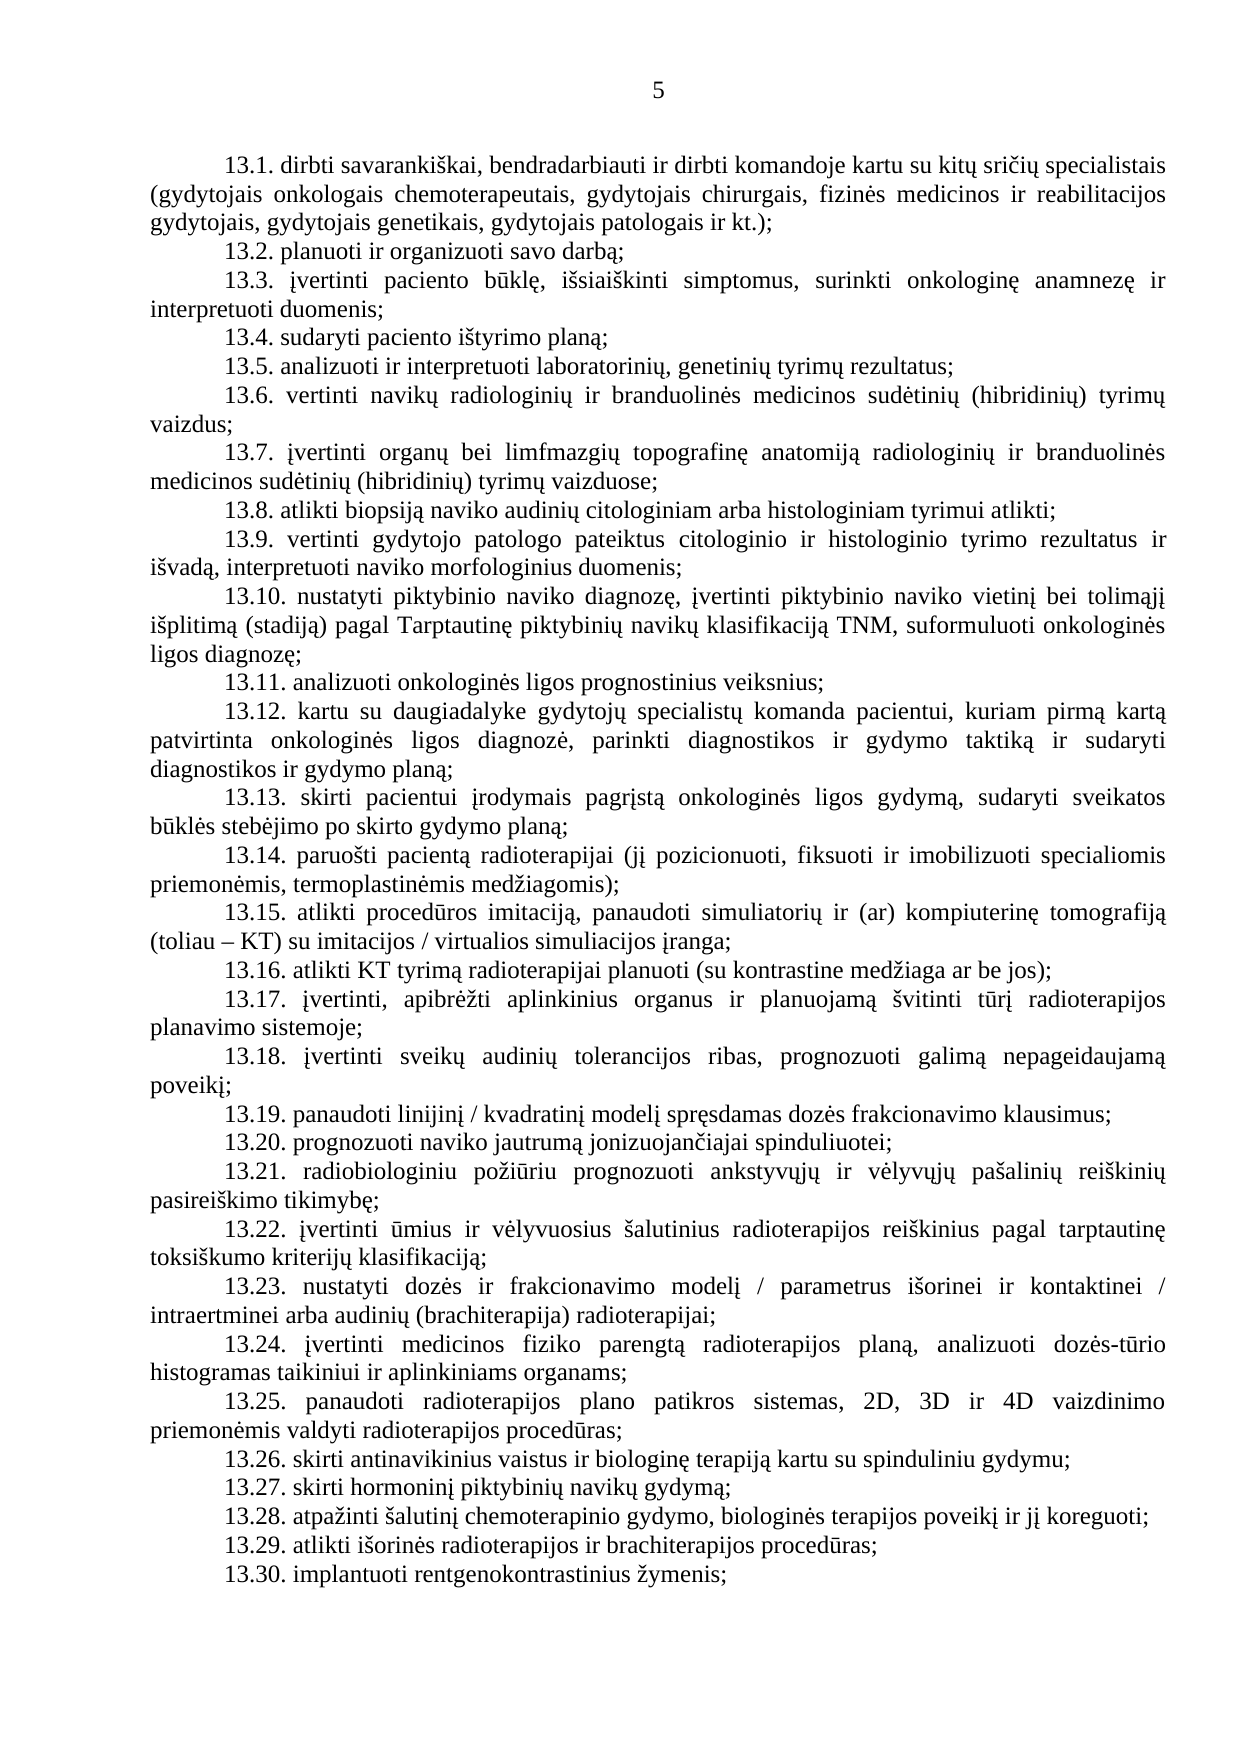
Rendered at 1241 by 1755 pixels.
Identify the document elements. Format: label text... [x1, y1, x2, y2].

text 13.23. nustatyti dozės ir frakcionavimo modelį / parametrus išorinei ir kontaktinei / intraertminei arba audinių (brachiterapija) radioterapijai; [150, 1271, 1167, 1329]
text 13.24. įvertinti medicinos fiziko parengtą radioterapijos planą, analizuoti dozės-tūrio histogramas taikiniui ir aplinkiniams organams; [150, 1329, 1167, 1386]
text 13.9. vertinti gydytojo patologo pateiktus citologinio ir histologinio tyrimo rezultatus ir išvadą, interpretuoti naviko morfologinius duomenis; [150, 524, 1167, 581]
text 13.20. prognozuoti naviko jautrumą jonizuojančiajai spinduliuotei; [150, 1127, 1167, 1156]
text 13.26. skirti antinavikinius vaistus ir biologinę terapiją kartu su spinduliniu gydymu; [150, 1444, 1167, 1472]
text 13.16. atlikti KT tyrimą radioterapijai planuoti (su kontrastine medžiaga ar be jos); [150, 955, 1167, 984]
text 13.10. nustatyti piktybinio naviko diagnozę, įvertinti piktybinio naviko vietinį bei tolimąjį išplitimą (stadiją) pagal Tarptautinę piktybinių navikų klasifikaciją TNM, suformuluoti onkologinės ligos diagnozę; [150, 581, 1167, 667]
text 13.3. įvertinti paciento būklę, išsiaiškinti simptomus, surinkti onkologinę anamnezę ir interpretuoti duomenis; [150, 265, 1167, 322]
text 13.25. panaudoti radioterapijos plano patikros sistemas, 2D, 3D ir 4D vaizdinimo priemonėmis valdyti radioterapijos procedūras; [150, 1386, 1167, 1444]
text 13.6. vertinti navikų radiologinių ir branduolinės medicinos sudėtinių (hibridinių) tyrimų vaizdus; [150, 380, 1167, 437]
text 13.30. implantuoti rentgenokontrastinius žymenis; [150, 1559, 1167, 1587]
text 13.14. paruošti pacientą radioterapijai (jį pozicionuoti, fiksuoti ir imobilizuoti specialiomis priemonėmis, termoplastinėmis medžiagomis); [150, 840, 1167, 897]
text 13.27. skirti hormoninį piktybinių navikų gydymą; [150, 1472, 1167, 1501]
text 13.5. analizuoti ir interpretuoti laboratorinių, genetinių tyrimų rezultatus; [150, 351, 1167, 380]
text 13.15. atlikti procedūros imitaciją, panaudoti simuliatorių ir (ar) kompiuterinę tomografiją (toliau – KT) su imitacijos / virtualios simuliacijos įranga; [150, 897, 1167, 955]
text 13.13. skirti pacientui įrodymais pagrįstą onkologinės ligos gydymą, sudaryti sveikatos būklės stebėjimo po skirto gydymo planą; [150, 782, 1167, 840]
text 13.18. įvertinti sveikų audinių tolerancijos ribas, prognozuoti galimą nepageidaujamą poveikį; [150, 1041, 1167, 1099]
text 13.1. dirbti savarankiškai, bendradarbiauti ir dirbti komandoje kartu su kitų sričių specialistais (gydytojais onkologais chemoterapeutais, gydytojais chirurgais, fizinės medicinos ir reabilitacijos gydytojais, gydytojais genetikais, gydytojais patologais ir kt.); [150, 150, 1167, 236]
text 13.22. įvertinti ūmius ir vėlyvuosius šalutinius radioterapijos reiškinius pagal tarptautinę toksiškumo kriterijų klasifikaciją; [150, 1214, 1167, 1271]
text 13.11. analizuoti onkologinės ligos prognostinius veiksnius; [150, 667, 1167, 696]
text 13.12. kartu su daugiadalyke gydytojų specialistų komanda pacientui, kuriam pirmą kartą patvirtinta onkologinės ligos diagnozė, parinkti diagnostikos ir gydymo taktiką ir sudaryti diagnostikos ir gydymo planą; [150, 696, 1167, 782]
text 13.7. įvertinti organų bei limfmazgių topografinę anatomiją radiologinių ir branduolinės medicinos sudėtinių (hibridinių) tyrimų vaizduose; [150, 437, 1167, 495]
text 13.8. atlikti biopsiją naviko audinių citologiniam arba histologiniam tyrimui atlikti; [150, 495, 1167, 524]
text 13.21. radiobiologiniu požiūriu prognozuoti ankstyvųjų ir vėlyvųjų pašalinių reiškinių pasireiškimo tikimybę; [150, 1156, 1167, 1214]
text 13.19. panaudoti linijinį / kvadratinį modelį spręsdamas dozės frakcionavimo klausimus; [150, 1099, 1167, 1127]
text 13.28. atpažinti šalutinį chemoterapinio gydymo, biologinės terapijos poveikį ir jį koreguoti; [150, 1501, 1167, 1530]
text 13.4. sudaryti paciento ištyrimo planą; [150, 322, 1167, 351]
text 13.2. planuoti ir organizuoti savo darbą; [150, 236, 1167, 265]
text 13.29. atlikti išorinės radioterapijos ir brachiterapijos procedūras; [150, 1530, 1167, 1559]
text 13.17. įvertinti, apibrėžti aplinkinius organus ir planuojamą švitinti tūrį radioterapijos planavimo sistemoje; [150, 984, 1167, 1041]
